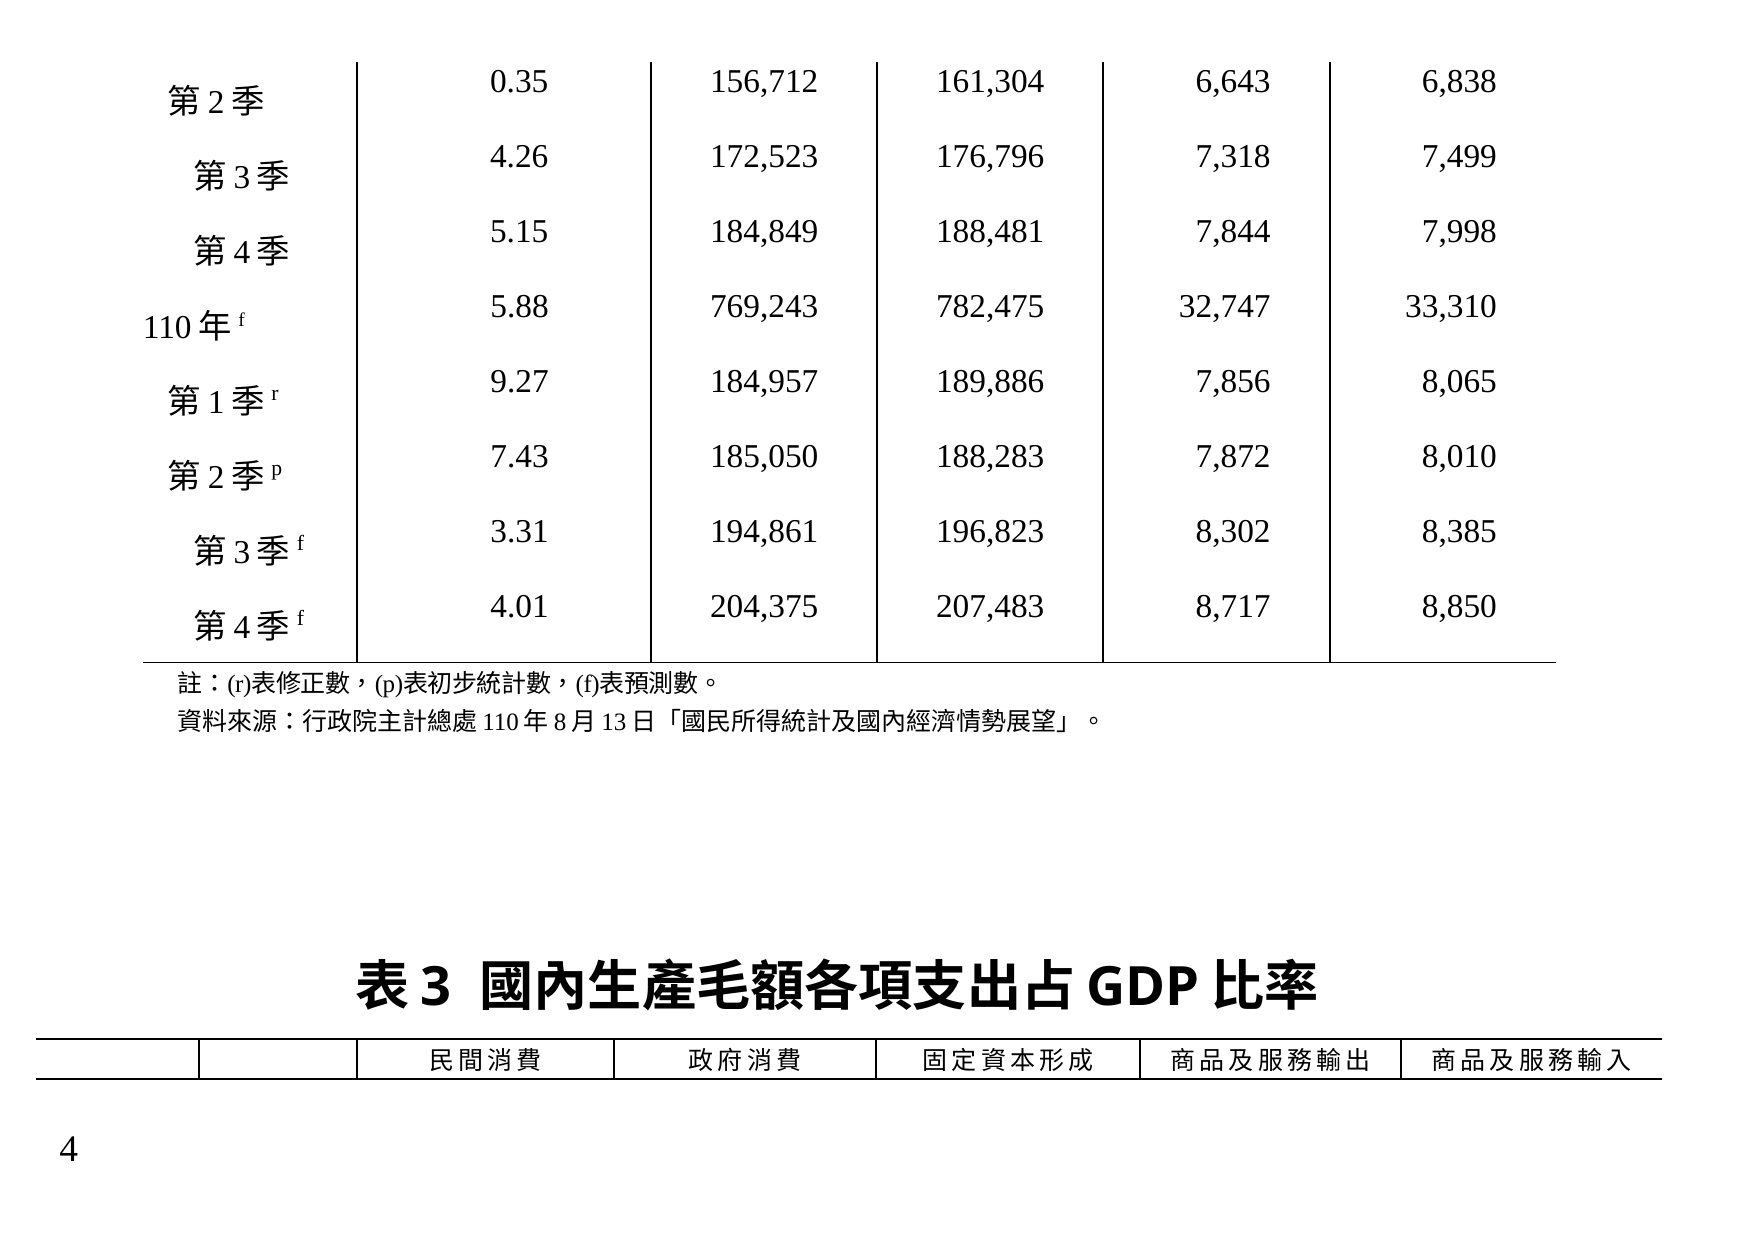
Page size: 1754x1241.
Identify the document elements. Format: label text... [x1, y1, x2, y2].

table_cell 5.15 [358, 212, 650, 287]
table_cell 176,796 [878, 137, 1102, 212]
text 資料來源：行政院主計總處110年8月13日「國民所得統計及國內經濟情勢展望」。 [177, 701, 1639, 738]
table_cell 第3季 [143, 137, 356, 212]
table_cell 33,310 [1331, 287, 1556, 362]
table_cell 7,998 [1331, 212, 1556, 287]
table_cell 156,712 [652, 62, 876, 137]
table_cell 7,856 [1104, 362, 1329, 437]
table_header 固定資本形成 [877, 1040, 1139, 1078]
table_cell 第4季f [143, 587, 356, 662]
table_cell 188,481 [878, 212, 1102, 287]
table_cell 32,747 [1104, 287, 1329, 362]
table_cell 7,844 [1104, 212, 1329, 287]
table_cell 184,849 [652, 212, 876, 287]
table_cell 5.88 [358, 287, 650, 362]
table_cell 8,010 [1331, 437, 1556, 512]
table_cell 207,483 [878, 587, 1102, 662]
table_cell 7,318 [1104, 137, 1329, 212]
table_cell 7,872 [1104, 437, 1329, 512]
subtitle 表3 國內生產毛額各項支出占GDP比率 [59, 926, 1639, 1038]
table_cell 第2季p [143, 437, 356, 512]
table_cell 782,475 [878, 287, 1102, 362]
table_cell 8,385 [1331, 512, 1556, 587]
table_header 民間消費 [358, 1040, 613, 1078]
table_cell 184,957 [652, 362, 876, 437]
table_cell 196,823 [878, 512, 1102, 587]
table_cell 188,283 [878, 437, 1102, 512]
table_cell 4.26 [358, 137, 650, 212]
table_cell 204,375 [652, 587, 876, 662]
table_cell 7.43 [358, 437, 650, 512]
table_cell 6,643 [1104, 62, 1329, 137]
text 註：(r)表修正數，(p)表初步統計數，(f)表預測數。 [177, 663, 1639, 701]
table_cell 110年f [143, 287, 356, 362]
table_cell 172,523 [652, 137, 876, 212]
table_header [36, 1040, 198, 1078]
table_header 商品及服務輸出 [1141, 1040, 1400, 1078]
table_cell 6,838 [1331, 62, 1556, 137]
table_cell 8,850 [1331, 587, 1556, 662]
table_cell 8,302 [1104, 512, 1329, 587]
table_cell 161,304 [878, 62, 1102, 137]
table_header 政府消費 [615, 1040, 875, 1078]
table_cell 4.01 [358, 587, 650, 662]
table_cell 185,050 [652, 437, 876, 512]
table_cell 第1季r [143, 362, 356, 437]
table_header 商品及服務輸入 [1402, 1040, 1662, 1078]
table_cell 8,065 [1331, 362, 1556, 437]
table_cell 3.31 [358, 512, 650, 587]
table_cell 8,717 [1104, 587, 1329, 662]
table_cell 9.27 [358, 362, 650, 437]
table_cell 194,861 [652, 512, 876, 587]
table_cell 第2季 [143, 62, 356, 137]
table_cell 第4季 [143, 212, 356, 287]
table_cell 第3季f [143, 512, 356, 587]
table_cell 769,243 [652, 287, 876, 362]
table_cell 189,886 [878, 362, 1102, 437]
table_header [200, 1040, 356, 1078]
table_cell 7,499 [1331, 137, 1556, 212]
table_cell 0.35 [358, 62, 650, 137]
